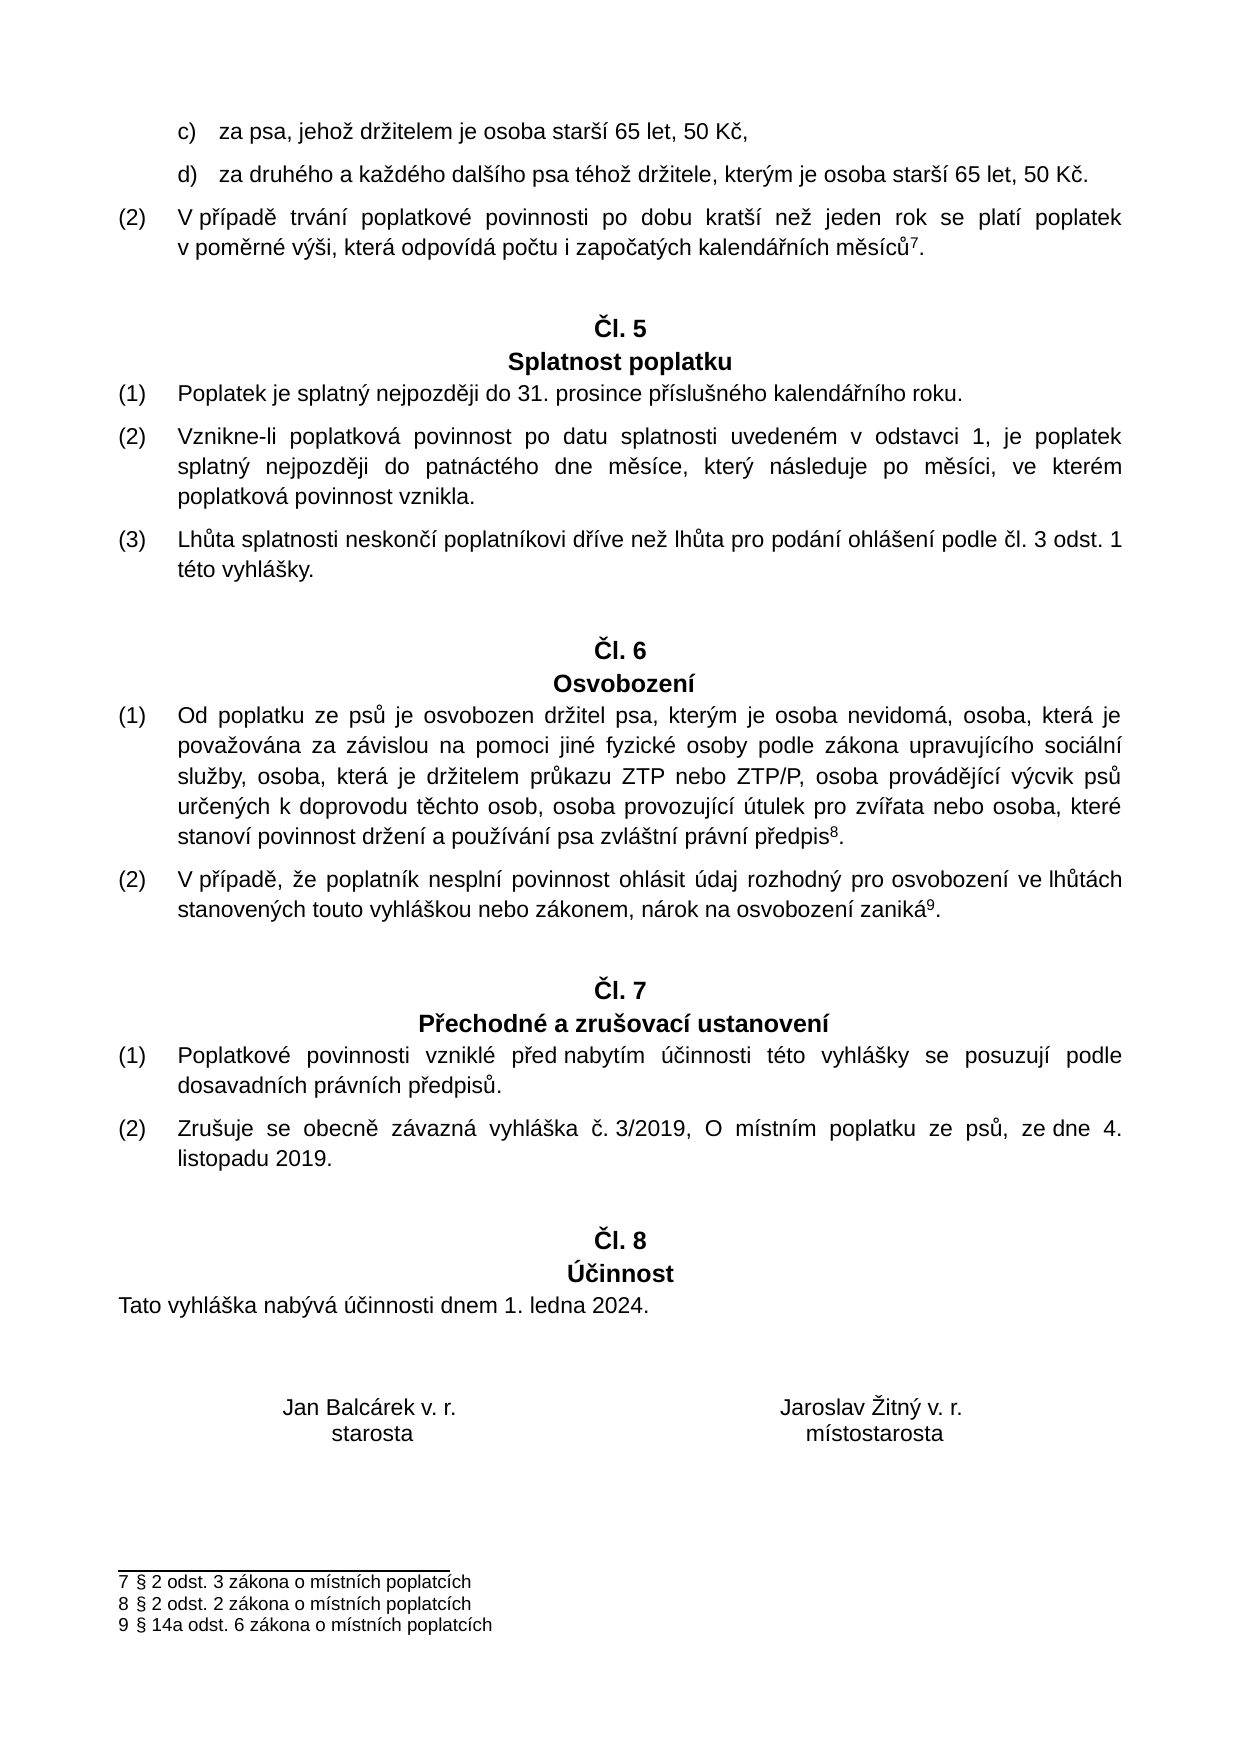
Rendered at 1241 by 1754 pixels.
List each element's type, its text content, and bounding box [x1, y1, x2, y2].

list Od poplatku ze psů je osvobozen držitel psa, kterým je osoba nevidomá, osoba, která je považována za závislou na pomoci jiné fyzické osoby podle zákona upravujícího sociální služby, osoba, která je držitelem průkazu ZTP nebo ZTP/P, osoba provádějící výcvik psů určených k doprovodu těchto osob, osoba provozující útulek pro zvířata nebo osoba, které stanoví povinnost držení a používání psa zvláštní právní předpis. [118, 702, 1122, 849]
list Lhůta splatnosti neskončí poplatníkovi dříve než lhůta pro podání ohlášení podle čl. 3 odst. 1 této vyhlášky. [118, 526, 1122, 582]
table_header Jaroslav Žitný v. r. místostarosta [620, 1334, 1122, 1452]
list Zrušuje se obecně závazná vyhláška č. 3/2019, O místním poplatku ze psů, ze dne 4. listopadu 2019. [118, 1115, 1122, 1172]
list za druhého a každého dalšího psa téhož držitele, kterým je osoba starší 65 let, 50 Kč. [177, 161, 1122, 187]
subtitle Čl. 8 Účinnost [118, 1226, 1122, 1287]
list Vznikne-li poplatková povinnost po datu splatnosti uvedeném v odstavci 1, je poplatek splatný nejpozději do patnáctého dne měsíce, který následuje po měsíci, ve kterém poplatková povinnost vznikla. [118, 423, 1122, 509]
list § 2 odst. 3 zákona o místních poplatcích [118, 1571, 1122, 1592]
text Tato vyhláška nabývá účinnosti dnem 1. ledna 2024. [118, 1292, 1122, 1318]
list Poplatkové povinnosti vzniklé před nabytím účinnosti této vyhlášky se posuzují podle dosavadních právních předpisů. [118, 1042, 1122, 1099]
list V případě trvání poplatkové povinnosti po dobu kratší než jeden rok se platí poplatek v poměrné výši, která odpovídá počtu i započatých kalendářních měsíců. [118, 203, 1122, 260]
list za psa, jehož držitelem je osoba starší 65 let, 50 Kč, [177, 118, 1122, 144]
list § 14a odst. 6 zákona o místních poplatcích [118, 1614, 1122, 1635]
subtitle Čl. 5 Splatnost poplatku [118, 314, 1122, 376]
list V případě, že poplatník nesplní povinnost ohlásit údaj rozhodný pro osvobození ve lhůtách stanovených touto vyhláškou nebo zákonem, nárok na osvobození zaniká. [118, 866, 1122, 922]
list § 2 odst. 2 zákona o místních poplatcích [118, 1592, 1122, 1614]
subtitle Čl. 7 Přechodné a zrušovací ustanovení [118, 976, 1122, 1038]
list Poplatek je splatný nejpozději do 31. prosince příslušného kalendářního roku. [118, 380, 1122, 406]
table_header Jan Balcárek v. r. starosta [118, 1334, 620, 1452]
subtitle Čl. 6 Osvobození [118, 636, 1122, 698]
